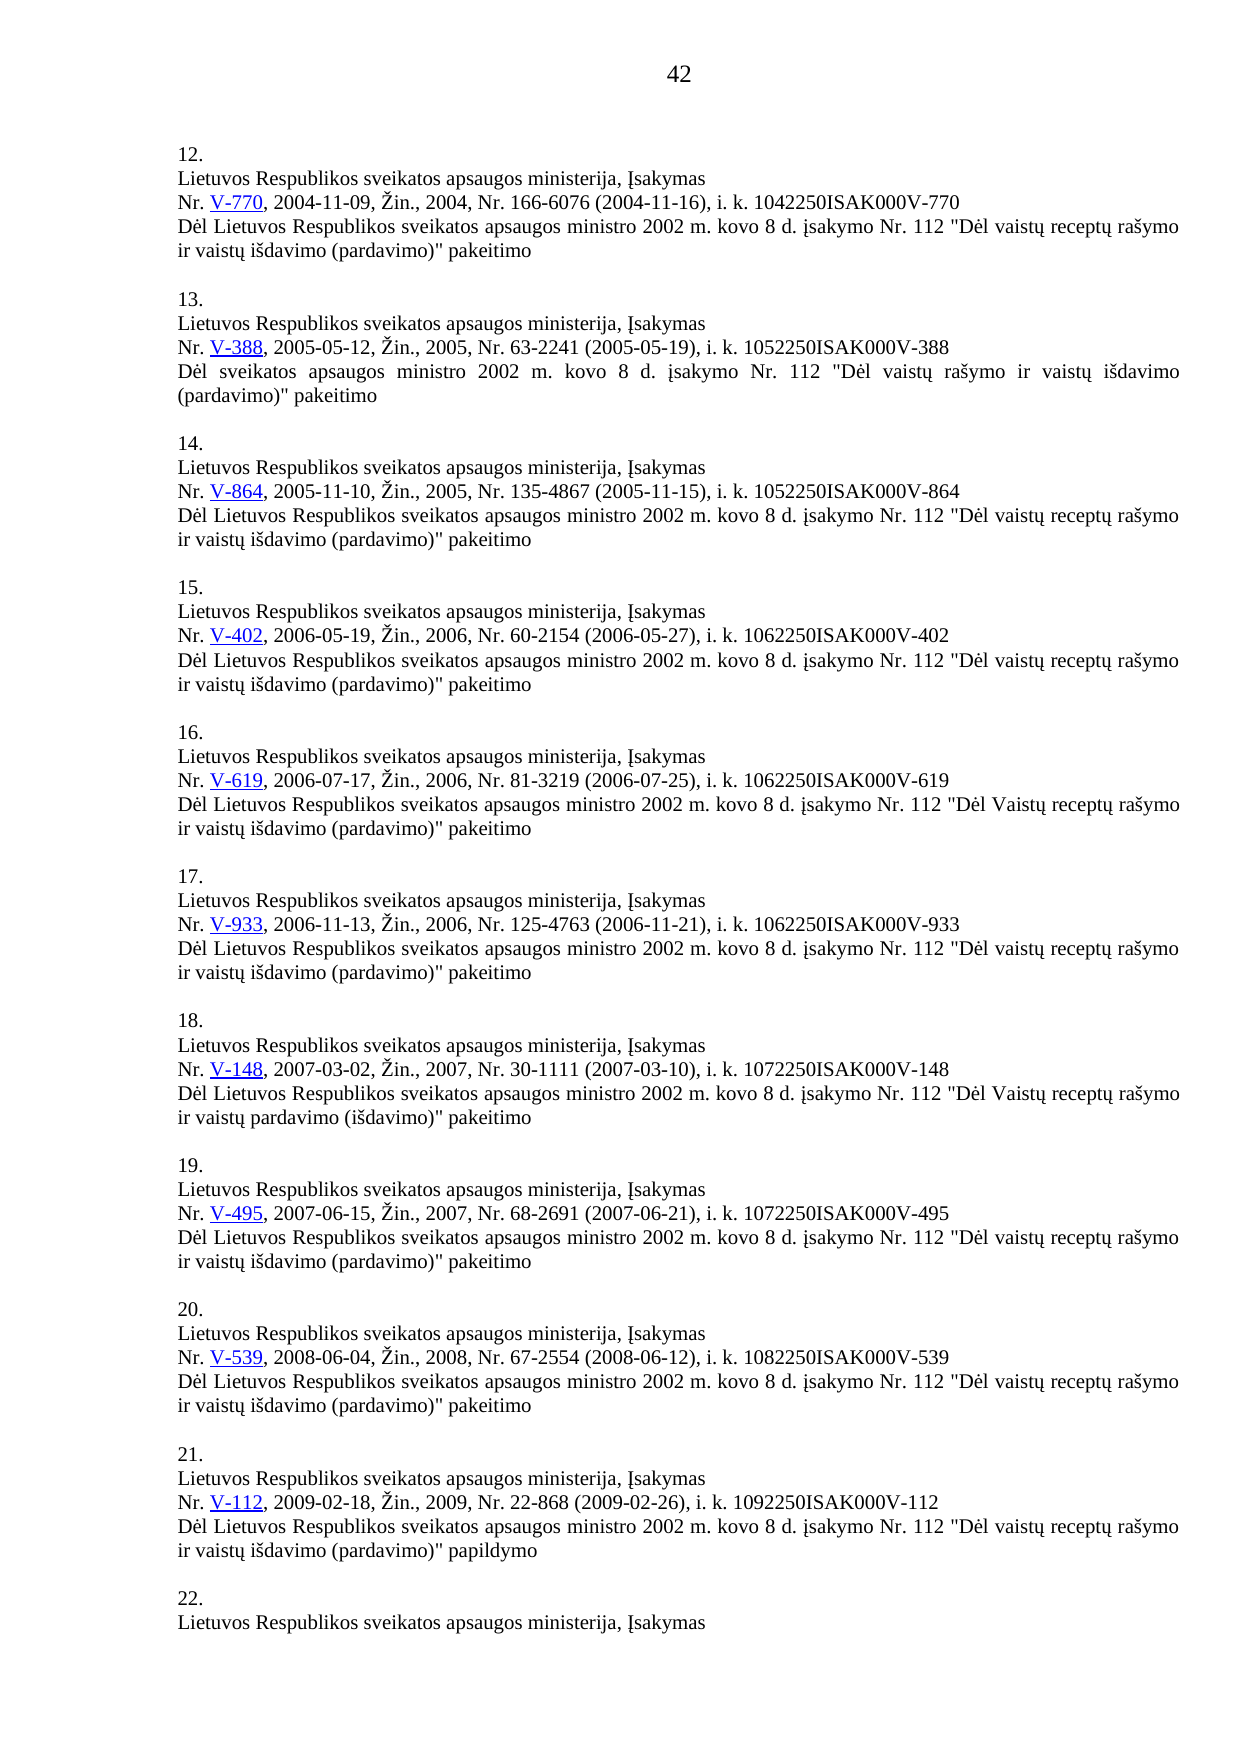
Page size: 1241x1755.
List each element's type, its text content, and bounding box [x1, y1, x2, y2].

text Nr. V-148, 2007-03-02, Žin., 2007, Nr. 30-1111 (2007-03-10), i. k. 1072250ISAK000V-148 [177, 1057, 1181, 1081]
text Lietuvos Respublikos sveikatos apsaugos ministerija, Įsakymas [177, 311, 1181, 335]
text Nr. V-495, 2007-06-15, Žin., 2007, Nr. 68-2691 (2007-06-21), i. k. 1072250ISAK000V-495 [177, 1201, 1181, 1225]
text Lietuvos Respublikos sveikatos apsaugos ministerija, Įsakymas [177, 455, 1181, 479]
text Dėl Lietuvos Respublikos sveikatos apsaugos ministro 2002 m. kovo 8 d. įsakymo Nr. 112 "Dėl vaistų receptų rašymo ir vaistų išdavimo (pardavimo)" pakeitimo [177, 1369, 1181, 1417]
text Nr. V-112, 2009-02-18, Žin., 2009, Nr. 22-868 (2009-02-26), i. k. 1092250ISAK000V-112 [177, 1490, 1181, 1514]
text 15. [177, 575, 1181, 599]
text Lietuvos Respublikos sveikatos apsaugos ministerija, Įsakymas [177, 888, 1181, 912]
text Dėl Lietuvos Respublikos sveikatos apsaugos ministro 2002 m. kovo 8 d. įsakymo Nr. 112 "Dėl vaistų receptų rašymo ir vaistų išdavimo (pardavimo)" pakeitimo [177, 214, 1181, 262]
text Dėl Lietuvos Respublikos sveikatos apsaugos ministro 2002 m. kovo 8 d. įsakymo Nr. 112 "Dėl vaistų receptų rašymo ir vaistų išdavimo (pardavimo)" pakeitimo [177, 503, 1181, 551]
text Nr. V-770, 2004-11-09, Žin., 2004, Nr. 166-6076 (2004-11-16), i. k. 1042250ISAK000V-770 [177, 190, 1181, 214]
text 17. [177, 864, 1181, 888]
text 18. [177, 1008, 1181, 1032]
text Dėl Lietuvos Respublikos sveikatos apsaugos ministro 2002 m. kovo 8 d. įsakymo Nr. 112 "Dėl Vaistų receptų rašymo ir vaistų išdavimo (pardavimo)" pakeitimo [177, 792, 1181, 840]
text 20. [177, 1297, 1181, 1321]
text 19. [177, 1153, 1181, 1177]
text Dėl Lietuvos Respublikos sveikatos apsaugos ministro 2002 m. kovo 8 d. įsakymo Nr. 112 "Dėl vaistų receptų rašymo ir vaistų išdavimo (pardavimo)" papildymo [177, 1514, 1181, 1562]
text Nr. V-619, 2006-07-17, Žin., 2006, Nr. 81-3219 (2006-07-25), i. k. 1062250ISAK000V-619 [177, 768, 1181, 792]
text Nr. V-864, 2005-11-10, Žin., 2005, Nr. 135-4867 (2005-11-15), i. k. 1052250ISAK000V-864 [177, 479, 1181, 503]
text 14. [177, 431, 1181, 455]
text Lietuvos Respublikos sveikatos apsaugos ministerija, Įsakymas [177, 744, 1181, 768]
text Nr. V-388, 2005-05-12, Žin., 2005, Nr. 63-2241 (2005-05-19), i. k. 1052250ISAK000V-388 [177, 335, 1181, 359]
text Nr. V-402, 2006-05-19, Žin., 2006, Nr. 60-2154 (2006-05-27), i. k. 1062250ISAK000V-402 [177, 623, 1181, 647]
text 13. [177, 287, 1181, 311]
text Dėl Lietuvos Respublikos sveikatos apsaugos ministro 2002 m. kovo 8 d. įsakymo Nr. 112 "Dėl vaistų receptų rašymo ir vaistų išdavimo (pardavimo)" pakeitimo [177, 936, 1181, 984]
text Nr. V-933, 2006-11-13, Žin., 2006, Nr. 125-4763 (2006-11-21), i. k. 1062250ISAK000V-933 [177, 912, 1181, 936]
text Lietuvos Respublikos sveikatos apsaugos ministerija, Įsakymas [177, 1032, 1181, 1057]
text 22. [177, 1586, 1181, 1610]
text Lietuvos Respublikos sveikatos apsaugos ministerija, Įsakymas [177, 1177, 1181, 1201]
text Lietuvos Respublikos sveikatos apsaugos ministerija, Įsakymas [177, 166, 1181, 190]
text 16. [177, 720, 1181, 744]
text Nr. V-539, 2008-06-04, Žin., 2008, Nr. 67-2554 (2008-06-12), i. k. 1082250ISAK000V-539 [177, 1345, 1181, 1369]
text 21. [177, 1442, 1181, 1466]
text Dėl sveikatos apsaugos ministro 2002 m. kovo 8 d. įsakymo Nr. 112 "Dėl vaistų rašymo ir vaistų išdavimo (pardavimo)" pakeitimo [177, 359, 1181, 407]
text Dėl Lietuvos Respublikos sveikatos apsaugos ministro 2002 m. kovo 8 d. įsakymo Nr. 112 "Dėl vaistų receptų rašymo ir vaistų išdavimo (pardavimo)" pakeitimo [177, 647, 1181, 696]
text Lietuvos Respublikos sveikatos apsaugos ministerija, Įsakymas [177, 1466, 1181, 1490]
text Dėl Lietuvos Respublikos sveikatos apsaugos ministro 2002 m. kovo 8 d. įsakymo Nr. 112 "Dėl vaistų receptų rašymo ir vaistų išdavimo (pardavimo)" pakeitimo [177, 1225, 1181, 1273]
text Dėl Lietuvos Respublikos sveikatos apsaugos ministro 2002 m. kovo 8 d. įsakymo Nr. 112 "Dėl Vaistų receptų rašymo ir vaistų pardavimo (išdavimo)" pakeitimo [177, 1081, 1181, 1129]
text Lietuvos Respublikos sveikatos apsaugos ministerija, Įsakymas [177, 1610, 1181, 1634]
text 12. [177, 142, 1181, 166]
text Lietuvos Respublikos sveikatos apsaugos ministerija, Įsakymas [177, 1321, 1181, 1345]
text Lietuvos Respublikos sveikatos apsaugos ministerija, Įsakymas [177, 599, 1181, 623]
